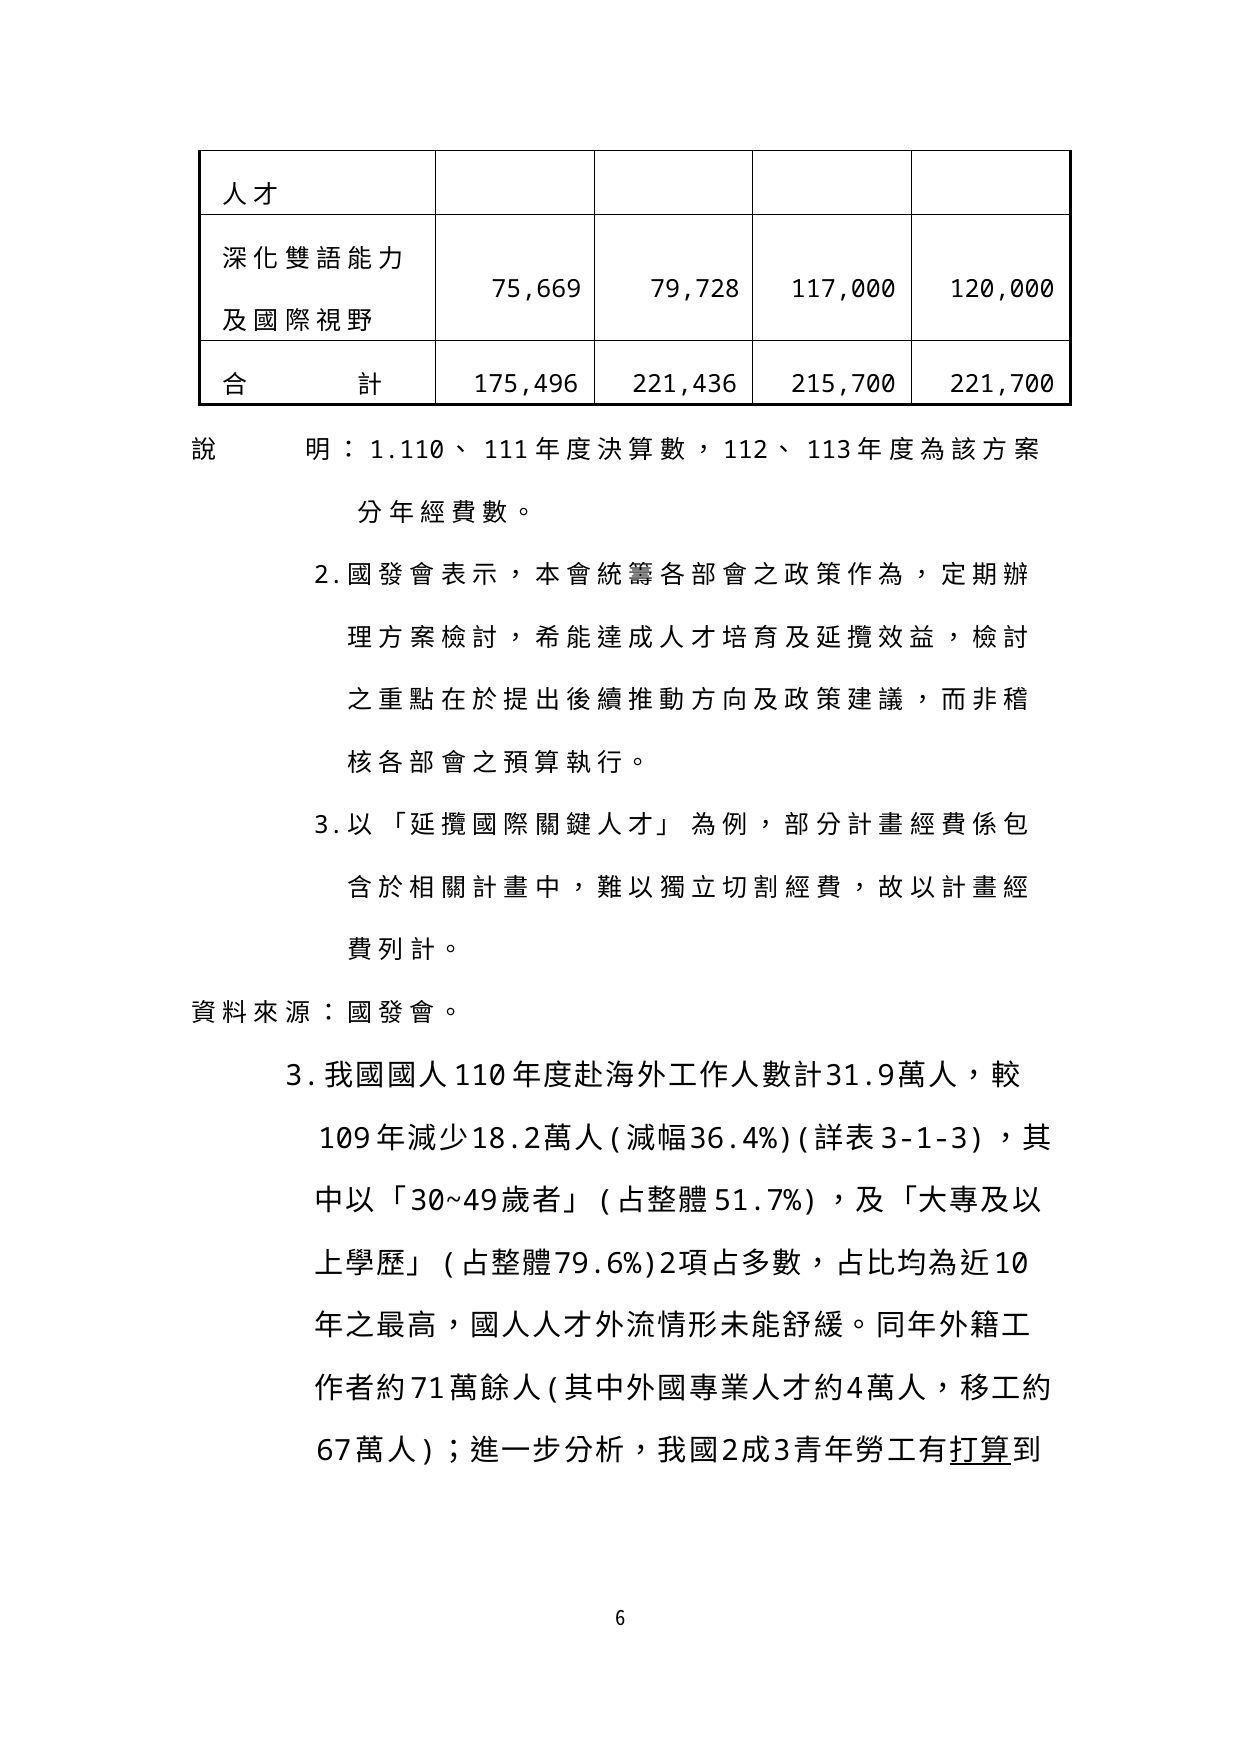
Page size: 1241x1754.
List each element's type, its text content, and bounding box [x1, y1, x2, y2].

table_cell 深化雙語能力及國際視野 [201, 215, 435, 339]
table_cell [753, 151, 911, 213]
table_cell 215,700 [753, 341, 911, 403]
text 2.國發會表示，本會統籌各部會之政策作為，定期辦理方案檢討，希能達成人才培育及延攬效益，檢討之重點在於提出後續推動方向及政策建議，而非稽核各部會之預算執行。 [306, 531, 1052, 781]
table_cell 75,669 [436, 215, 594, 339]
table_cell 人才 [201, 151, 435, 213]
text 說 明：1.110、111年度決算數，112、113年度為該方案分年經費數。 [188, 406, 1052, 531]
table_cell [912, 151, 1069, 213]
table_cell 221,436 [595, 341, 752, 403]
table_cell 117,000 [753, 215, 911, 339]
table_cell 175,496 [436, 341, 594, 403]
text 3.以「延攬國際關鍵人才」為例，部分計畫經費係包含於相關計畫中，難以獨立切割經費，故以計畫經費列計。 [306, 781, 1052, 969]
table_cell [436, 151, 594, 213]
table_cell 合 計 [201, 341, 435, 403]
table_cell 79,728 [595, 215, 752, 339]
table_cell 120,000 [912, 215, 1069, 339]
text 資料來源：國發會。 [188, 969, 1052, 1031]
table_cell [595, 151, 752, 213]
table_cell 221,700 [912, 341, 1069, 403]
text 3.我國國人110年度赴海外工作人數計31.9萬人，較109年減少18.2萬人(減幅36.4%)(詳表3-1-3)，其中以「30~49歲者」(占整體51.7%)，及「大專及以上學歷」(占整體79.6%)2項占多數，占比均為近10年之最高，國人人才外流情形未能舒緩。同年外籍工作者約71萬餘人(其中外國專業人才約4萬人，移工約67萬人)；進一步分析，我國2成3青年勞工有打算到海外工作，以至「美國、加拿大」、「紐澳」較多，有打算到海外工作之比率，隨教育程度提高而增加，國中及以下17.4%最低，研究所27%最高。我國實施高等教育及全球化趨勢下，106至108年度赴海外工作人數呈逐年增加，惟109及110年度受疫情影響出國情形，人數下降，大專以上者尚有38.8萬人及25.4萬人，惟同期外國專業人才來臺約僅達4萬人左右，相關專業人才呈現淨流出；有鑑於疫後國際經濟復甦，將加速國際人才流動，惟本項統計有時間落差，疫情後人才流出情形預期將增加，是以未來淨流出情形恐擴大之虞；前揭「延攬國際關鍵人才」措施外國專業人才來臺雖已逐年增加，已收成效，惟人才淨流出情形仍待賡續改善。 [276, 1031, 1052, 1469]
